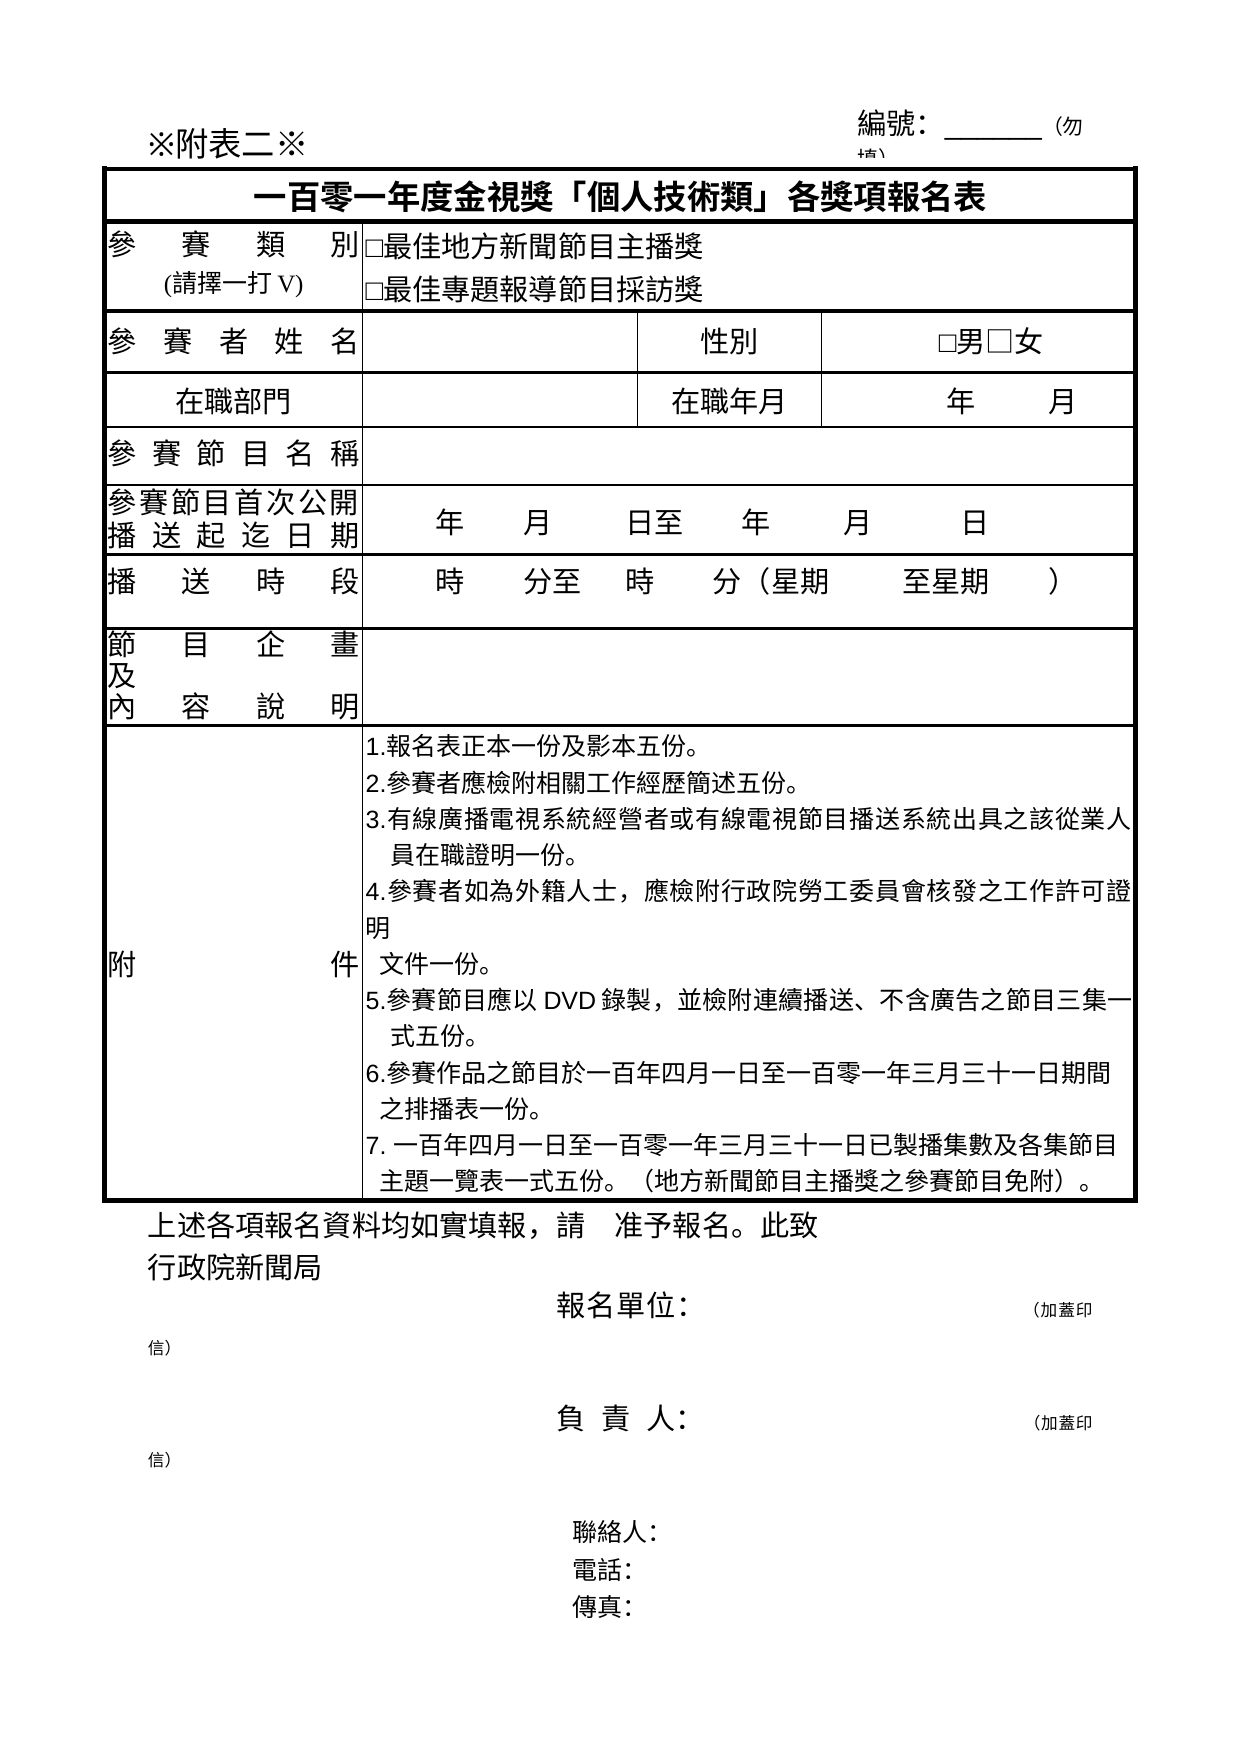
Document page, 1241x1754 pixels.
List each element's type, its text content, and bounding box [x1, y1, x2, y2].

table_cell 在職部門 [107, 374, 362, 426]
table_cell 播送時段 [107, 556, 362, 627]
table_cell 節目企畫 及 內容說明 [107, 630, 362, 724]
text 上述各項報名資料均如實填報，請 准予報名。此致 [148, 1203, 1092, 1245]
table_cell 性別 [638, 313, 821, 371]
table_header 一百零一年度金視獎「個人技術類」各獎項報名表 [107, 91, 1133, 167]
table_cell 參賽節目名稱 [107, 428, 362, 484]
table_cell [363, 630, 1133, 724]
table_cell [363, 428, 1133, 484]
text 電話： [148, 1549, 1092, 1587]
table_cell 參賽節目首次公開播送起迄日期 [107, 486, 362, 553]
table_cell [363, 374, 637, 426]
table_cell □男□女 [822, 313, 1133, 371]
table_cell 參賽類別 (請擇一打V) [107, 224, 362, 308]
table_cell 年 月 [822, 374, 1133, 426]
table_cell 在職年月 [638, 374, 821, 426]
text 聯絡人： [148, 1512, 1092, 1549]
table_cell 年 月 日至 年 月 日 [363, 486, 1133, 553]
text 傳真： [148, 1587, 1092, 1624]
table_cell [363, 313, 637, 371]
table_cell 時 分至 時 分（星期 至星期 ） [363, 556, 1133, 627]
text 行政院新聞局 [148, 1245, 1092, 1287]
table_cell 1.報名表正本一份及影本五份。 2.參賽者應檢附相關工作經歷簡述五份。 3.有線廣播電視系統經營者或有線電視節目播送系統出具之該從業人員在職證明一份。 4.參賽者如為外籍人士，應檢附行政院勞工委員會核發之工作許可證明 文件一份。 5.參賽節目應以DVD錄製，並檢附連續播送、不含廣告之節目三集一式五份。 6.參賽作品之節目於一百年四月一日至一百零一年三月三十一日期間 之排播表一份。 7. 一百年四月一日至一百零一年三月三十一日已製播集數及各集節目 主題一覽表一式五份。（地方新聞節目主播獎之參賽節目免附）。 [363, 727, 1133, 1198]
text 報名單位： （加蓋印信） [148, 1287, 1092, 1362]
table_cell 參賽者姓名 [107, 313, 362, 371]
table_header 一百零一年度金視獎「個人技術類」各獎項報名表 [107, 171, 1133, 219]
table_cell □最佳地方新聞節目主播獎 □最佳專題報導節目採訪獎 [363, 224, 1133, 308]
text 負 責 人： （加蓋印信） [148, 1399, 1092, 1474]
table_cell 附件 [107, 727, 362, 1198]
